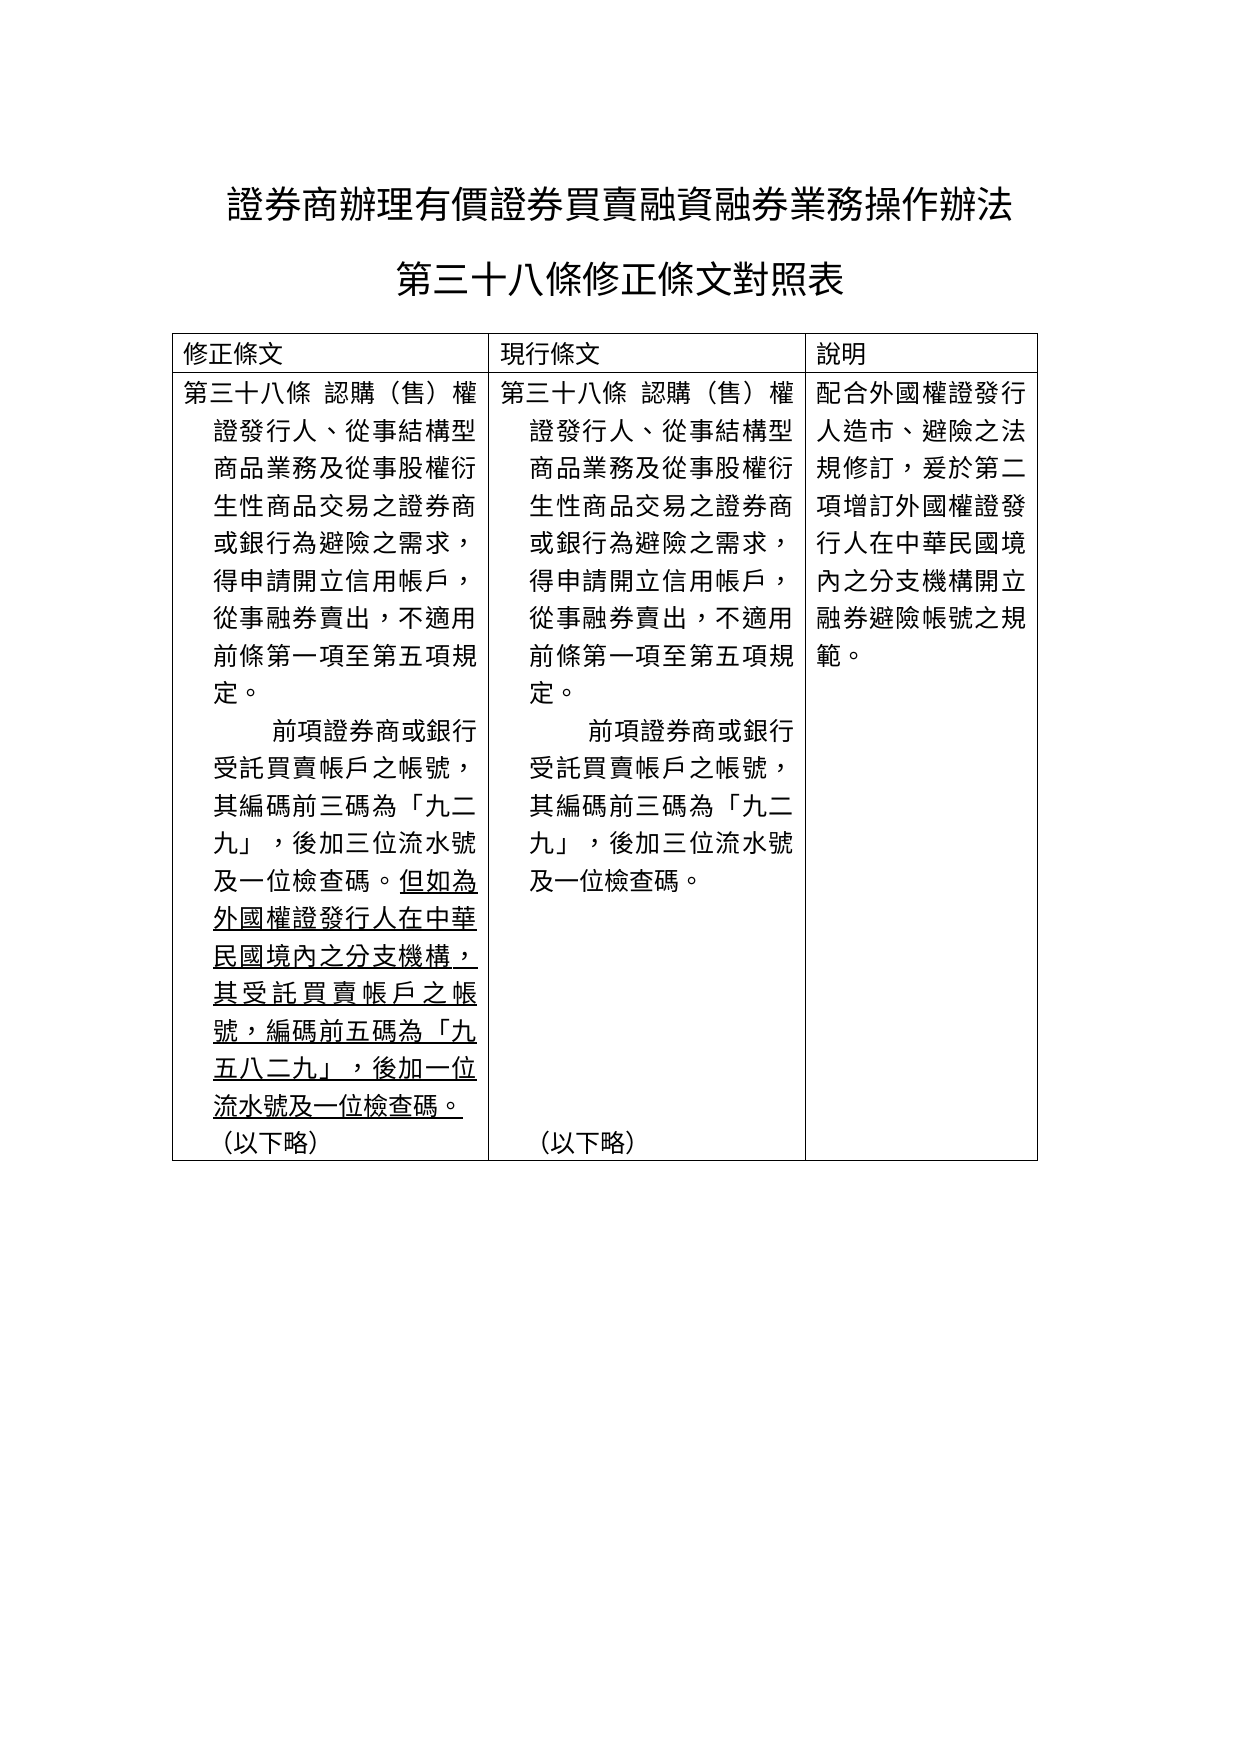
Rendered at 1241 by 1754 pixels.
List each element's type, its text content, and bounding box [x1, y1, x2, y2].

table_cell 第三十八條 認購（售）權證發行人、從事結構型商品業務及從事股權衍生性商品交易之證券商或銀行為避險之需求，得申請開立信用帳戶，從事融券賣出，不適用前條第一項至第五項規定。 前項證券商或銀行受託買賣帳戶之帳號，其編碼前三碼為「九二九」，後加三位流水號及一位檢查碼。 （以下略） [489, 373, 805, 1160]
table_header 現行條文 [489, 334, 805, 372]
table_cell 配合外國權證發行人造市、避險之法規修訂，爰於第二項增訂外國權證發行人在中華民國境內之分支機構開立融券避險帳號之規範。 [806, 373, 1037, 1160]
table_cell 第三十八條 認購（售）權證發行人、從事結構型商品業務及從事股權衍生性商品交易之證券商或銀行為避險之需求，得申請開立信用帳戶，從事融券賣出，不適用前條第一項至第五項規定。 前項證券商或銀行受託買賣帳戶之帳號，其編碼前三碼為「九二九」，後加三位流水號及一位檢查碼。但如為外國權證發行人在中華民國境內之分支機構，其受託買賣帳戶之帳號，編碼前五碼為「九五八二九」，後加一位流水號及一位檢查碼。 （以下略） [173, 373, 488, 1160]
text 證券商辦理有價證券買賣融資融券業務操作辦法 [187, 164, 1053, 239]
table_header 修正條文 [173, 334, 488, 372]
table_header 說明 [806, 334, 1037, 372]
text 第三十八條修正條文對照表 [187, 239, 1053, 314]
